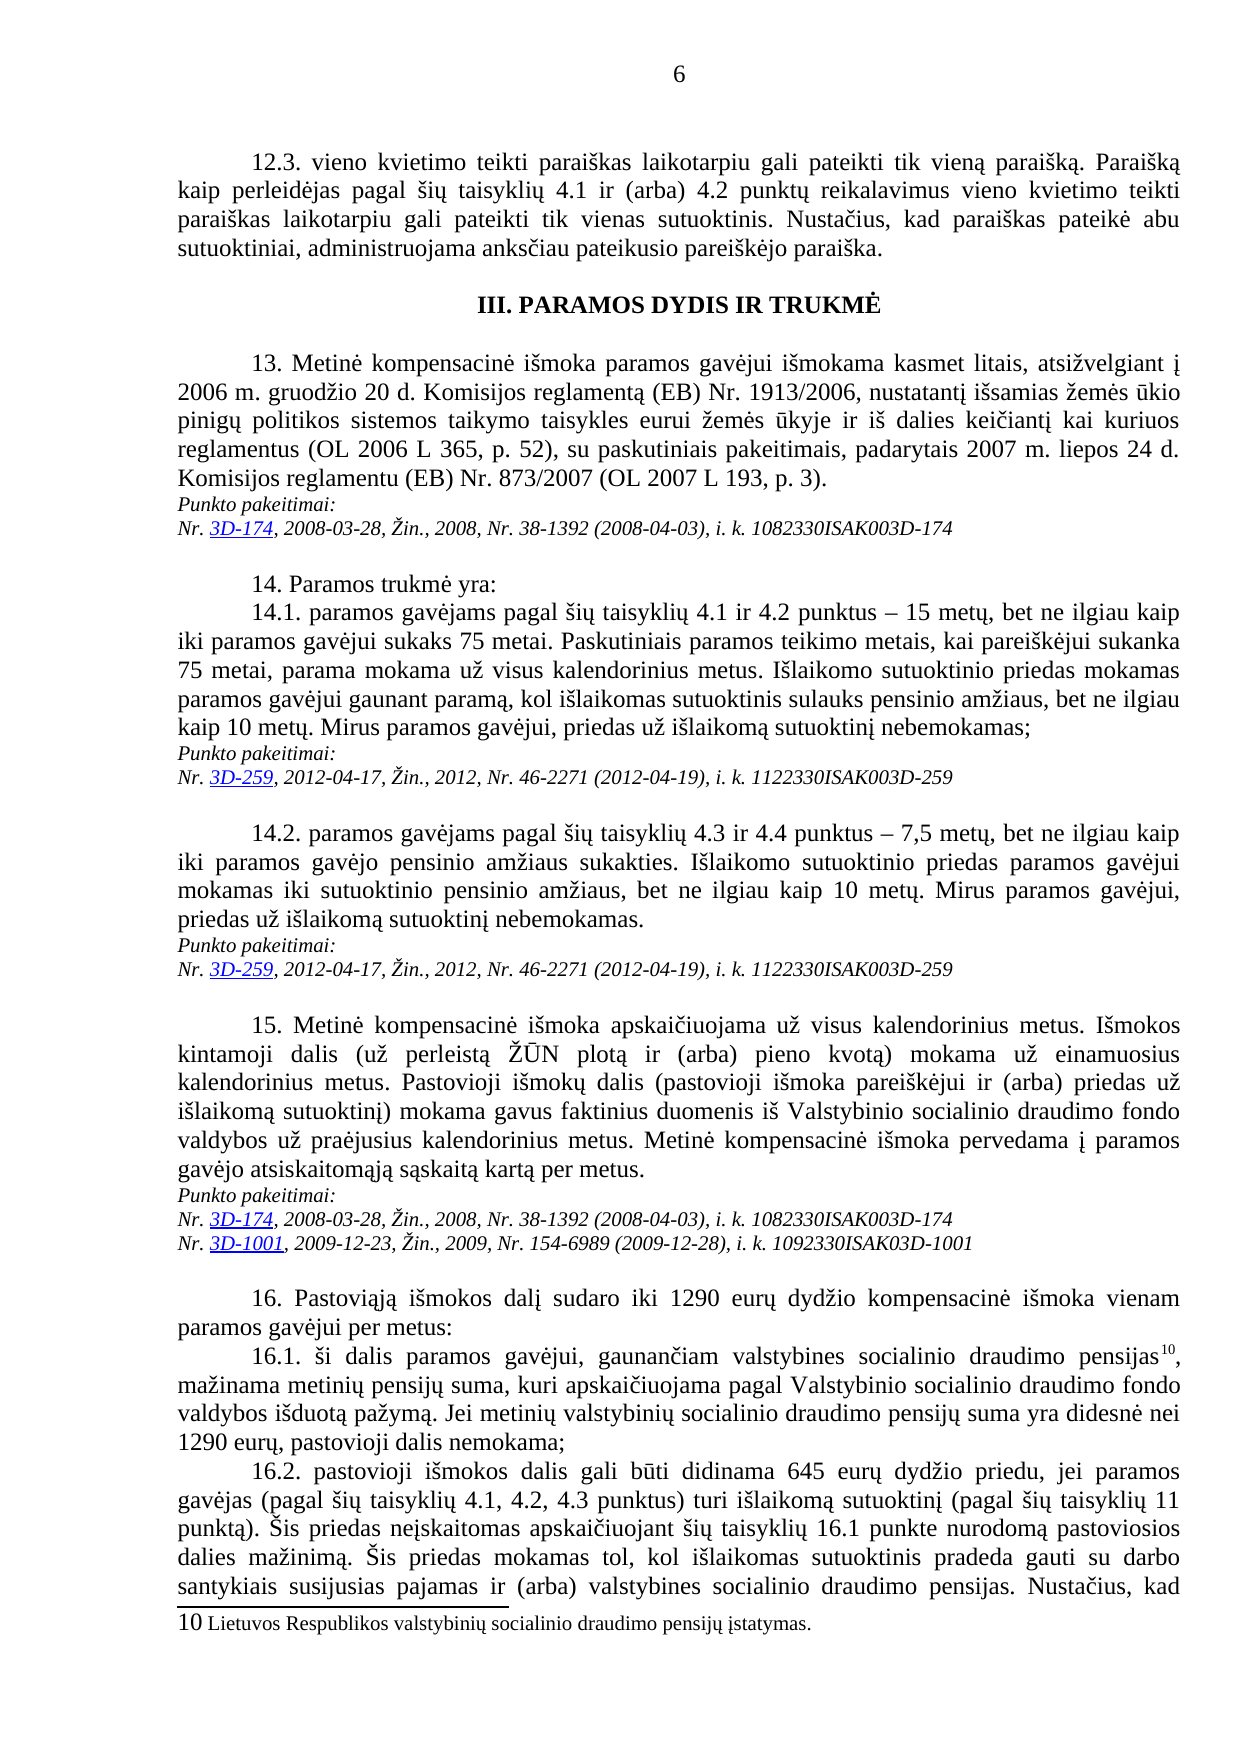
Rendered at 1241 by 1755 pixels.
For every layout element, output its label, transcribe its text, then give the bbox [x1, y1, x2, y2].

text Punkto pakeitimai: [177, 741, 1181, 765]
text Nr. 3D-174, 2008-03-28, Žin., 2008, Nr. 38-1392 (2008-04-03), i. k. 1082330ISAK003D-174 [177, 1207, 1181, 1231]
text 16. Pastoviąją išmokos dalį sudaro iki 1290 eurų dydžio kompensacinė išmoka vienam paramos gavėjui per metus: [177, 1283, 1181, 1341]
text 14.1. paramos gavėjams pagal šių taisyklių 4.1 ir 4.2 punktus – 15 metų, bet ne ilgiau kaip iki paramos gavėjui sukaks 75 metai. Paskutiniais paramos teikimo metais, kai pareiškėjui sukanka 75 metai, parama mokama už visus kalendorinius metus. Išlaikomo sutuoktinio priedas mokamas paramos gavėjui gaunant paramą, kol išlaikomas sutuoktinis sulauks pensinio amžiaus, bet ne ilgiau kaip 10 metų. Mirus paramos gavėjui, priedas už išlaikomą sutuoktinį nebemokamas; [177, 597, 1181, 741]
text Nr. 3D-259, 2012-04-17, Žin., 2012, Nr. 46-2271 (2012-04-19), i. k. 1122330ISAK003D-259 [177, 765, 1181, 789]
text 16.1. ši dalis paramos gavėjui, gaunančiam valstybines socialinio draudimo pensijas, mažinama metinių pensijų suma, kuri apskaičiuojama pagal Valstybinio socialinio draudimo fondo valdybos išduotą pažymą. Jei metinių valstybinių socialinio draudimo pensijų suma yra didesnė nei 1290 eurų, pastovioji dalis nemokama; [177, 1341, 1181, 1456]
text Nr. 3D-1001, 2009-12-23, Žin., 2009, Nr. 154-6989 (2009-12-28), i. k. 1092330ISAK03D-1001 [177, 1231, 1181, 1255]
text Punkto pakeitimai: [177, 933, 1181, 957]
text 14.2. paramos gavėjams pagal šių taisyklių 4.3 ir 4.4 punktus – 7,5 metų, bet ne ilgiau kaip iki paramos gavėjo pensinio amžiaus sukakties. Išlaikomo sutuoktinio priedas paramos gavėjui mokamas iki sutuoktinio pensinio amžiaus, bet ne ilgiau kaip 10 metų. Mirus paramos gavėjui, priedas už išlaikomą sutuoktinį nebemokamas. [177, 818, 1181, 933]
text Punkto pakeitimai: [177, 1182, 1181, 1207]
text Punkto pakeitimai: [177, 492, 1181, 516]
text 14. Paramos trukmė yra: [177, 569, 1181, 597]
text 12.3. vieno kvietimo teikti paraiškas laikotarpiu gali pateikti tik vieną paraišką. Paraišką kaip perleidėjas pagal šių taisyklių 4.1 ir (arba) 4.2 punktų reikalavimus vieno kvietimo teikti paraiškas laikotarpiu gali pateikti tik vienas sutuoktinis. Nustačius, kad paraiškas pateikė abu sutuoktiniai, administruojama anksčiau pateikusio pareiškėjo paraiška. [177, 147, 1181, 262]
text Nr. 3D-259, 2012-04-17, Žin., 2012, Nr. 46-2271 (2012-04-19), i. k. 1122330ISAK003D-259 [177, 957, 1181, 981]
text Lietuvos Respublikos valstybinių socialinio draudimo pensijų įstatymas. [177, 1607, 1181, 1636]
text 16.2. pastovioji išmokos dalis gali būti didinama 645 eurų dydžio priedu, jei paramos gavėjas (pagal šių taisyklių 4.1, 4.2, 4.3 punktus) turi išlaikomą sutuoktinį (pagal šių taisyklių 11 punktą). Šis priedas neįskaitomas apskaičiuojant šių taisyklių 16.1 punkte nurodomą pastoviosios dalies mažinimą. Šis priedas mokamas tol, kol išlaikomas sutuoktinis pradeda gauti su darbo santykiais susijusias pajamas ir (arba) valstybines socialinio draudimo pensijas. Nustačius, kad [177, 1456, 1181, 1600]
text 15. Metinė kompensacinė išmoka apskaičiuojama už visus kalendorinius metus. Išmokos kintamoji dalis (už perleistą ŽŪN plotą ir (arba) pieno kvotą) mokama už einamuosius kalendorinius metus. Pastovioji išmokų dalis (pastovioji išmoka pareiškėjui ir (arba) priedas už išlaikomą sutuoktinį) mokama gavus faktinius duomenis iš Valstybinio socialinio draudimo fondo valdybos už praėjusius kalendorinius metus. Metinė kompensacinė išmoka pervedama į paramos gavėjo atsiskaitomąją sąskaitą kartą per metus. [177, 1010, 1181, 1182]
text III. PARAMOS DYDIS IR TRUKMĖ [177, 291, 1181, 319]
text Nr. 3D-174, 2008-03-28, Žin., 2008, Nr. 38-1392 (2008-04-03), i. k. 1082330ISAK003D-174 [177, 516, 1181, 540]
text 13. Metinė kompensacinė išmoka paramos gavėjui išmokama kasmet litais, atsižvelgiant į 2006 m. gruodžio 20 d. Komisijos reglamentą (EB) Nr. 1913/2006, nustatantį išsamias žemės ūkio pinigų politikos sistemos taikymo taisykles eurui žemės ūkyje ir iš dalies keičiantį kai kuriuos reglamentus (OL 2006 L 365, p. 52), su paskutiniais pakeitimais, padarytais 2007 m. liepos 24 d. Komisijos reglamentu (EB) Nr. 873/2007 (OL 2007 L 193, p. 3). [177, 348, 1181, 492]
